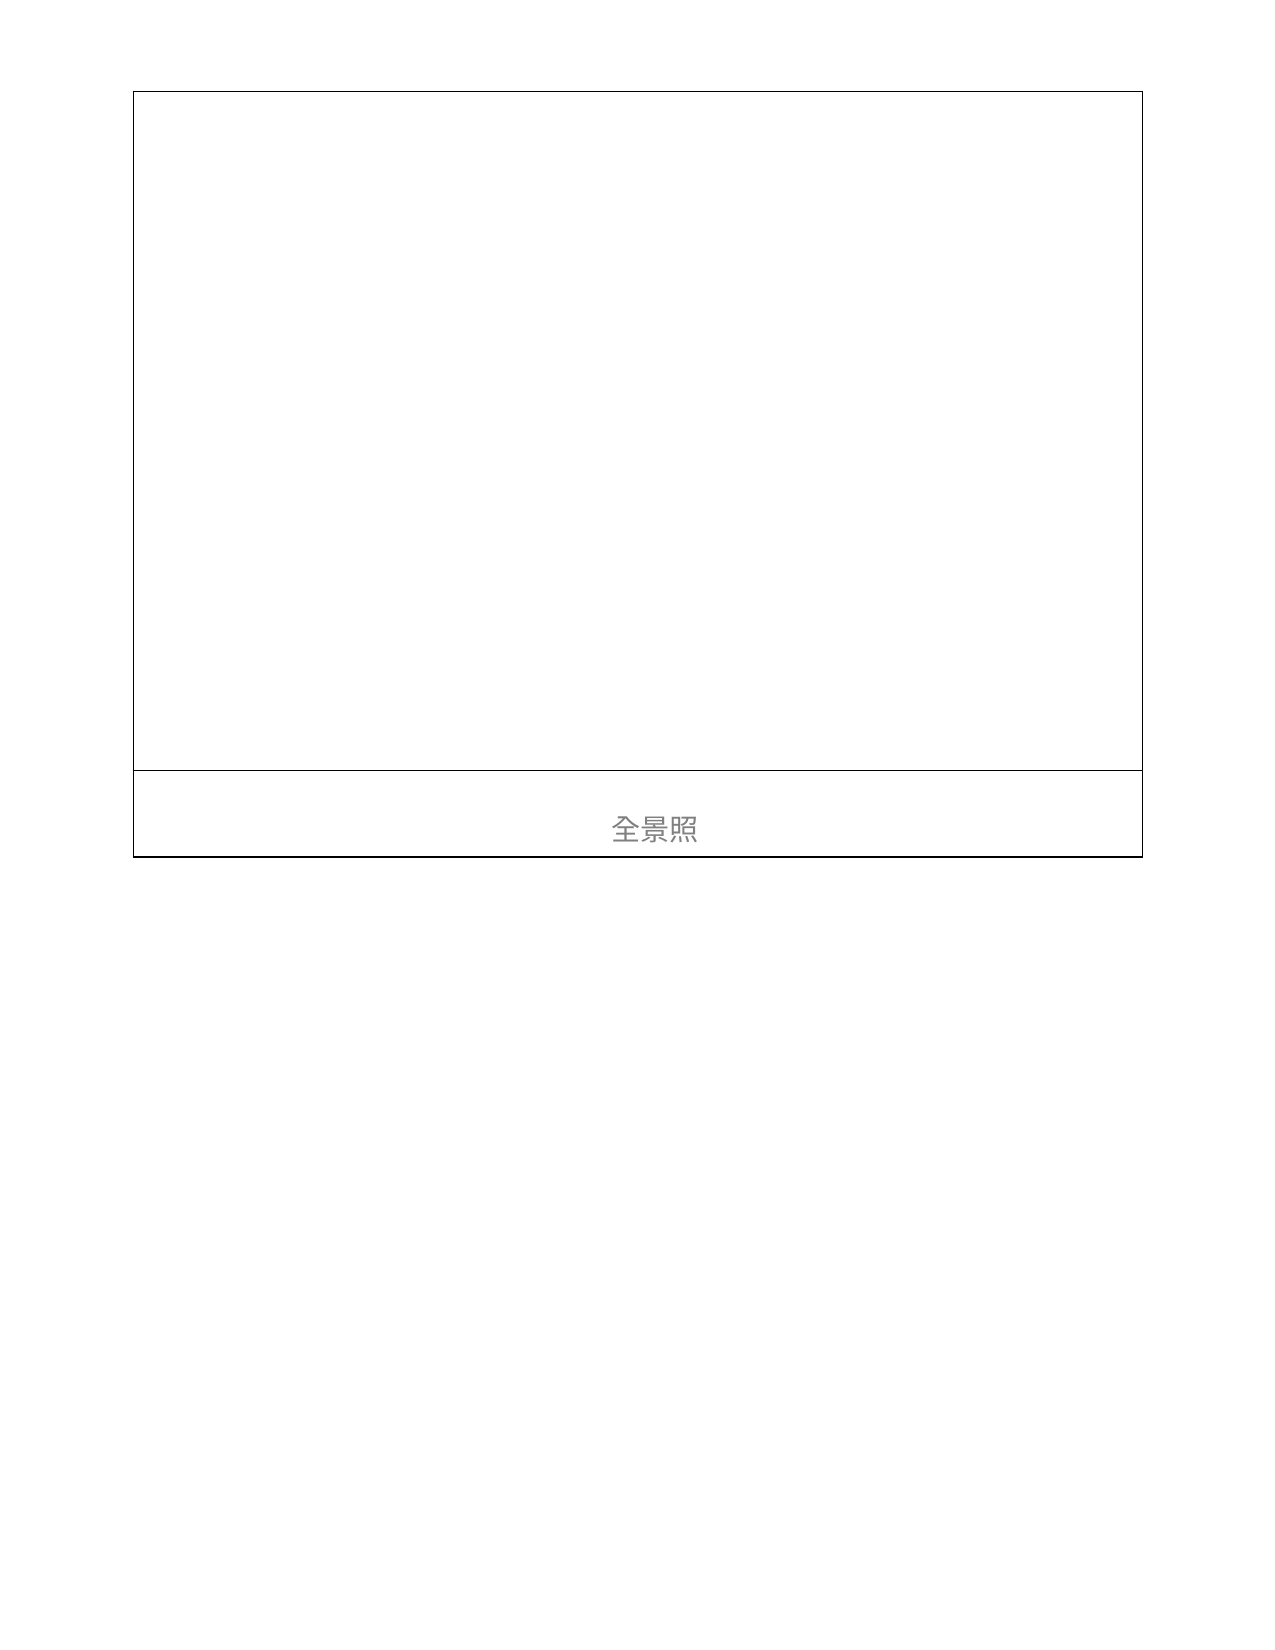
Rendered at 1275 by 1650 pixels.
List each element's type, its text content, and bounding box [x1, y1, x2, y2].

table_cell 全景照 [134, 771, 1142, 856]
table_cell [134, 92, 1142, 770]
